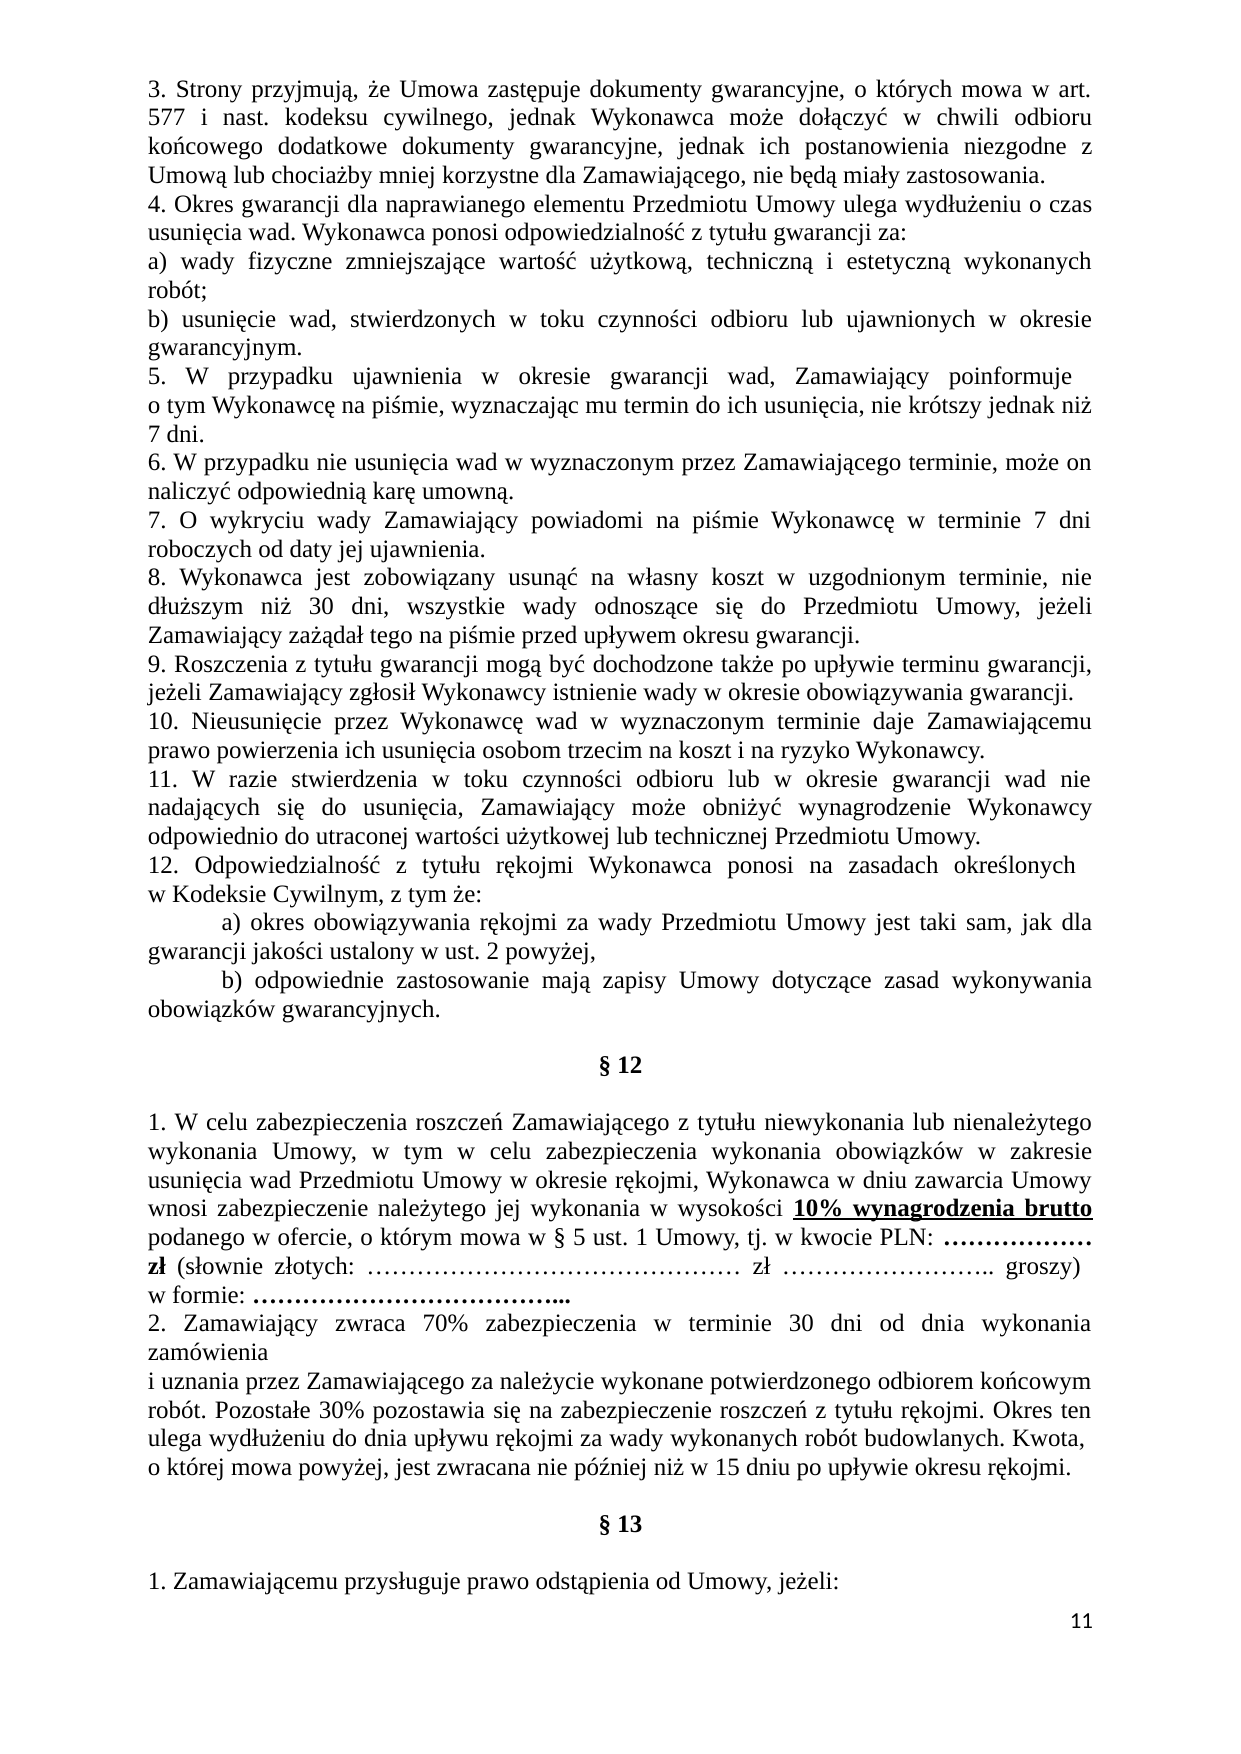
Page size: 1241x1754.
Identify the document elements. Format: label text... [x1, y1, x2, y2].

text 1. W celu zabezpieczenia roszczeń Zamawiającego z tytułu niewykonania lub nienależytego wykonania Umowy, w tym w celu zabezpieczenia wykonania obowiązków w zakresie usunięcia wad Przedmiotu Umowy w okresie rękojmi, Wykonawca w dniu zawarcia Umowy wnosi zabezpieczenie należytego jej wykonania w wysokości 10% wynagrodzenia brutto podanego w ofercie, o którym mowa w § 5 ust. 1 Umowy, tj. w kwocie PLN: ……………… zł (słownie złotych: ……………………………………… zł …………………….. groszy) w formie: ………………………………... [148, 1107, 1093, 1308]
text 10. Nieusunięcie przez Wykonawcę wad w wyznaczonym terminie daje Zamawiającemu prawo powierzenia ich usunięcia osobom trzecim na koszt i na ryzyko Wykonawcy. [148, 706, 1093, 764]
text 9. Roszczenia z tytułu gwarancji mogą być dochodzone także po upływie terminu gwarancji, jeżeli Zamawiający zgłosił Wykonawcy istnienie wady w okresie obowiązywania gwarancji. [148, 649, 1093, 706]
text 12. Odpowiedzialność z tytułu rękojmi Wykonawca ponosi na zasadach określonych w Kodeksie Cywilnym, z tym że: [148, 850, 1093, 907]
text 4. Okres gwarancji dla naprawianego elementu Przedmiotu Umowy ulega wydłużeniu o czas usunięcia wad. Wykonawca ponosi odpowiedzialność z tytułu gwarancji za: [148, 189, 1093, 246]
text 3. Strony przyjmują, że Umowa zastępuje dokumenty gwarancyjne, o których mowa w art. 577 i nast. kodeksu cywilnego, jednak Wykonawca może dołączyć w chwili odbioru końcowego dodatkowe dokumenty gwarancyjne, jednak ich postanowienia niezgodne z Umową lub chociażby mniej korzystne dla Zamawiającego, nie będą miały zastosowania. [148, 74, 1093, 189]
text 8. Wykonawca jest zobowiązany usunąć na własny koszt w uzgodnionym terminie, nie dłuższym niż 30 dni, wszystkie wady odnoszące się do Przedmiotu Umowy, jeżeli Zamawiający zażądał tego na piśmie przed upływem okresu gwarancji. [148, 562, 1093, 649]
text 6. W przypadku nie usunięcia wad w wyznaczonym przez Zamawiającego terminie, może on naliczyć odpowiednią karę umowną. [148, 447, 1093, 505]
text a) okres obowiązywania rękojmi za wady Przedmiotu Umowy jest taki sam, jak dla gwarancji jakości ustalony w ust. 2 powyżej, [148, 907, 1093, 965]
text § 12 [148, 1051, 1093, 1079]
text 5. W przypadku ujawnienia w okresie gwarancji wad, Zamawiający poinformuje o tym Wykonawcę na piśmie, wyznaczając mu termin do ich usunięcia, nie krótszy jednak niż 7 dni. [148, 361, 1093, 447]
text 11. W razie stwierdzenia w toku czynności odbioru lub w okresie gwarancji wad nie nadających się do usunięcia, Zamawiający może obniżyć wynagrodzenie Wykonawcy odpowiednio do utraconej wartości użytkowej lub technicznej Przedmiotu Umowy. [148, 764, 1093, 850]
text 7. O wykryciu wady Zamawiający powiadomi na piśmie Wykonawcę w terminie 7 dni roboczych od daty jej ujawnienia. [148, 505, 1093, 562]
text b) odpowiednie zastosowanie mają zapisy Umowy dotyczące zasad wykonywania obowiązków gwarancyjnych. [148, 965, 1093, 1022]
text a) wady fizyczne zmniejszające wartość użytkową, techniczną i estetyczną wykonanych robót; [148, 246, 1093, 304]
text b) usunięcie wad, stwierdzonych w toku czynności odbioru lub ujawnionych w okresie gwarancyjnym. [148, 304, 1093, 361]
text § 13 [148, 1509, 1093, 1538]
text 2. Zamawiający zwraca 70% zabezpieczenia w terminie 30 dni od dnia wykonania zamówienia i uznania przez Zamawiającego za należycie wykonane potwierdzonego odbiorem końcowym robót. Pozostałe 30% pozostawia się na zabezpieczenie roszczeń z tytułu rękojmi. Okres ten ulega wydłużeniu do dnia upływu rękojmi za wady wykonanych robót budowlanych. Kwota, o której mowa powyżej, jest zwracana nie później niż w 15 dniu po upływie okresu rękojmi. [148, 1308, 1093, 1481]
text 1. Zamawiającemu przysługuje prawo odstąpienia od Umowy, jeżeli: [148, 1566, 1093, 1594]
